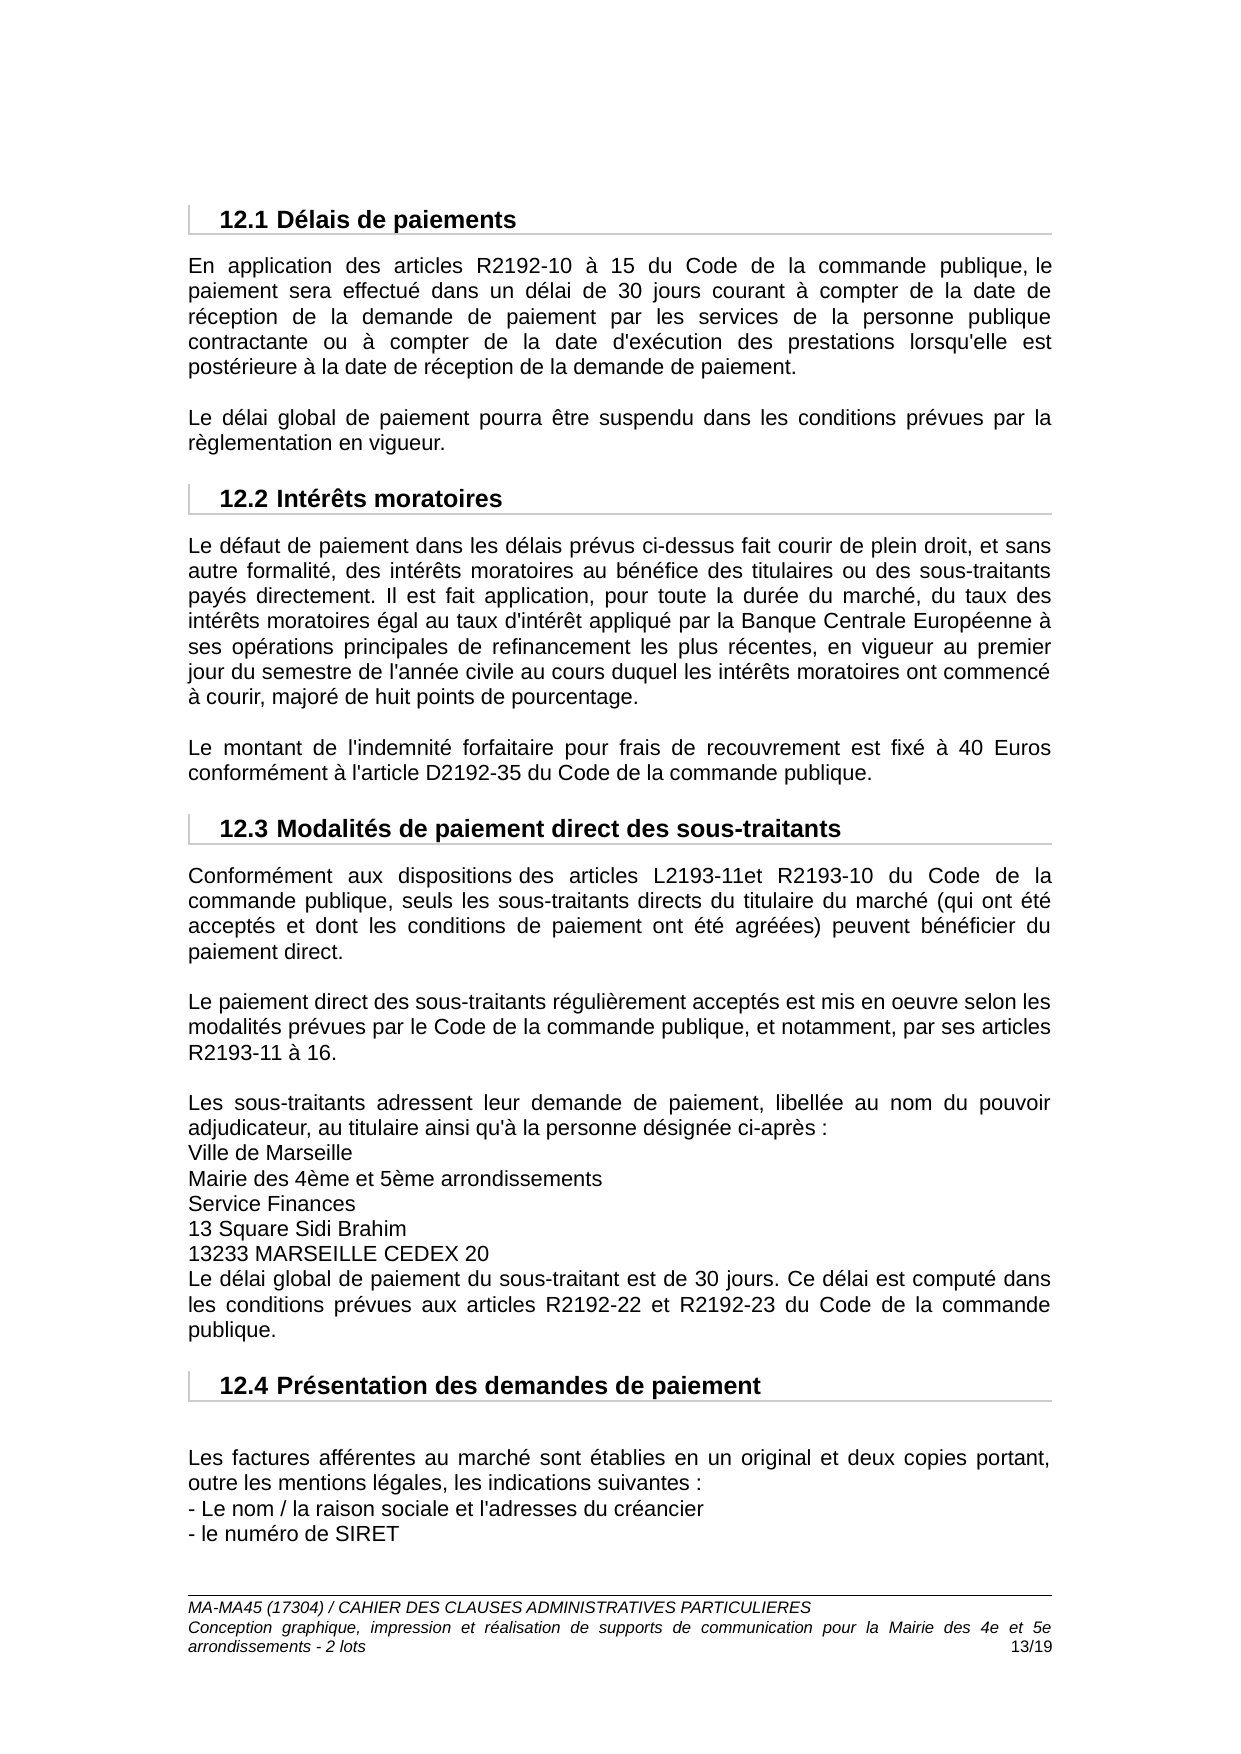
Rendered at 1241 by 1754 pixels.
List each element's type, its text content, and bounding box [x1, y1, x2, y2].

text - Le nom / la raison sociale et l'adresses du créancier [188, 1496, 1052, 1521]
text En application des articles R2192-10 à 15 du Code de la commande publique, le paiement sera effectué dans un délai de 30 jours courant à compter de la date de réception de la demande de paiement par les services de la personne publique contractante ou à compter de la date d'exécution des prestations lorsqu'elle est postérieure à la date de réception de la demande de paiement. [188, 253, 1052, 379]
text Le délai global de paiement pourra être suspendu dans les conditions prévues par la règlementation en vigueur. [188, 404, 1052, 455]
text Mairie des 4ème et 5ème arrondissements [188, 1165, 1052, 1191]
text Ville de Marseille [188, 1140, 1052, 1165]
subtitle Délais de paiements [188, 204, 1052, 233]
text Service Finances [188, 1191, 1052, 1216]
text Le défaut de paiement dans les délais prévus ci-dessus fait courir de plein droit, et sans autre formalité, des intérêts moratoires au bénéfice des titulaires ou des sous-traitants payés directement. Il est fait application, pour toute la durée du marché, du taux des intérêts moratoires égal au taux d'intérêt appliqué par la Banque Centrale Européenne à ses opérations principales de refinancement les plus récentes, en vigueur au premier jour du semestre de l'année civile au cours duquel les intérêts moratoires ont commencé à courir, majoré de huit points de pourcentage. [188, 533, 1052, 709]
text Conformément aux dispositions des articles L2193-11et R2193-10 du Code de la commande publique, seuls les sous-traitants directs du titulaire du marché (qui ont été acceptés et dont les conditions de paiement ont été agréées) peuvent bénéficier du paiement direct. [188, 863, 1052, 964]
text Les sous-traitants adressent leur demande de paiement, libellée au nom du pouvoir adjudicateur, au titulaire ainsi qu'à la personne désignée ci-après : [188, 1090, 1052, 1140]
text Les factures afférentes au marché sont établies en un original et deux copies portant, outre les mentions légales, les indications suivantes : [188, 1445, 1052, 1496]
text Le délai global de paiement du sous-traitant est de 30 jours. Ce délai est computé dans les conditions prévues aux articles R2192-22 et R2192-23 du Code de la commande publique. [188, 1266, 1052, 1342]
text - le numéro de SIRET [188, 1521, 1052, 1546]
text 13 Square Sidi Brahim [188, 1216, 1052, 1241]
text Le montant de l'indemnité forfaitaire pour frais de recouvrement est fixé à 40 Euros conformément à l'article D2192-35 du Code de la commande publique. [188, 734, 1052, 785]
subtitle Modalités de paiement direct des sous-traitants [190, 814, 1052, 843]
subtitle Intérêts moratoires [190, 484, 1052, 513]
subtitle Présentation des demandes de paiement [190, 1371, 1052, 1400]
text 13233 MARSEILLE CEDEX 20 [188, 1241, 1052, 1266]
text Le paiement direct des sous-traitants régulièrement acceptés est mis en oeuvre selon les modalités prévues par le Code de la commande publique, et notamment, par ses articles R2193-11 à 16. [188, 989, 1052, 1064]
